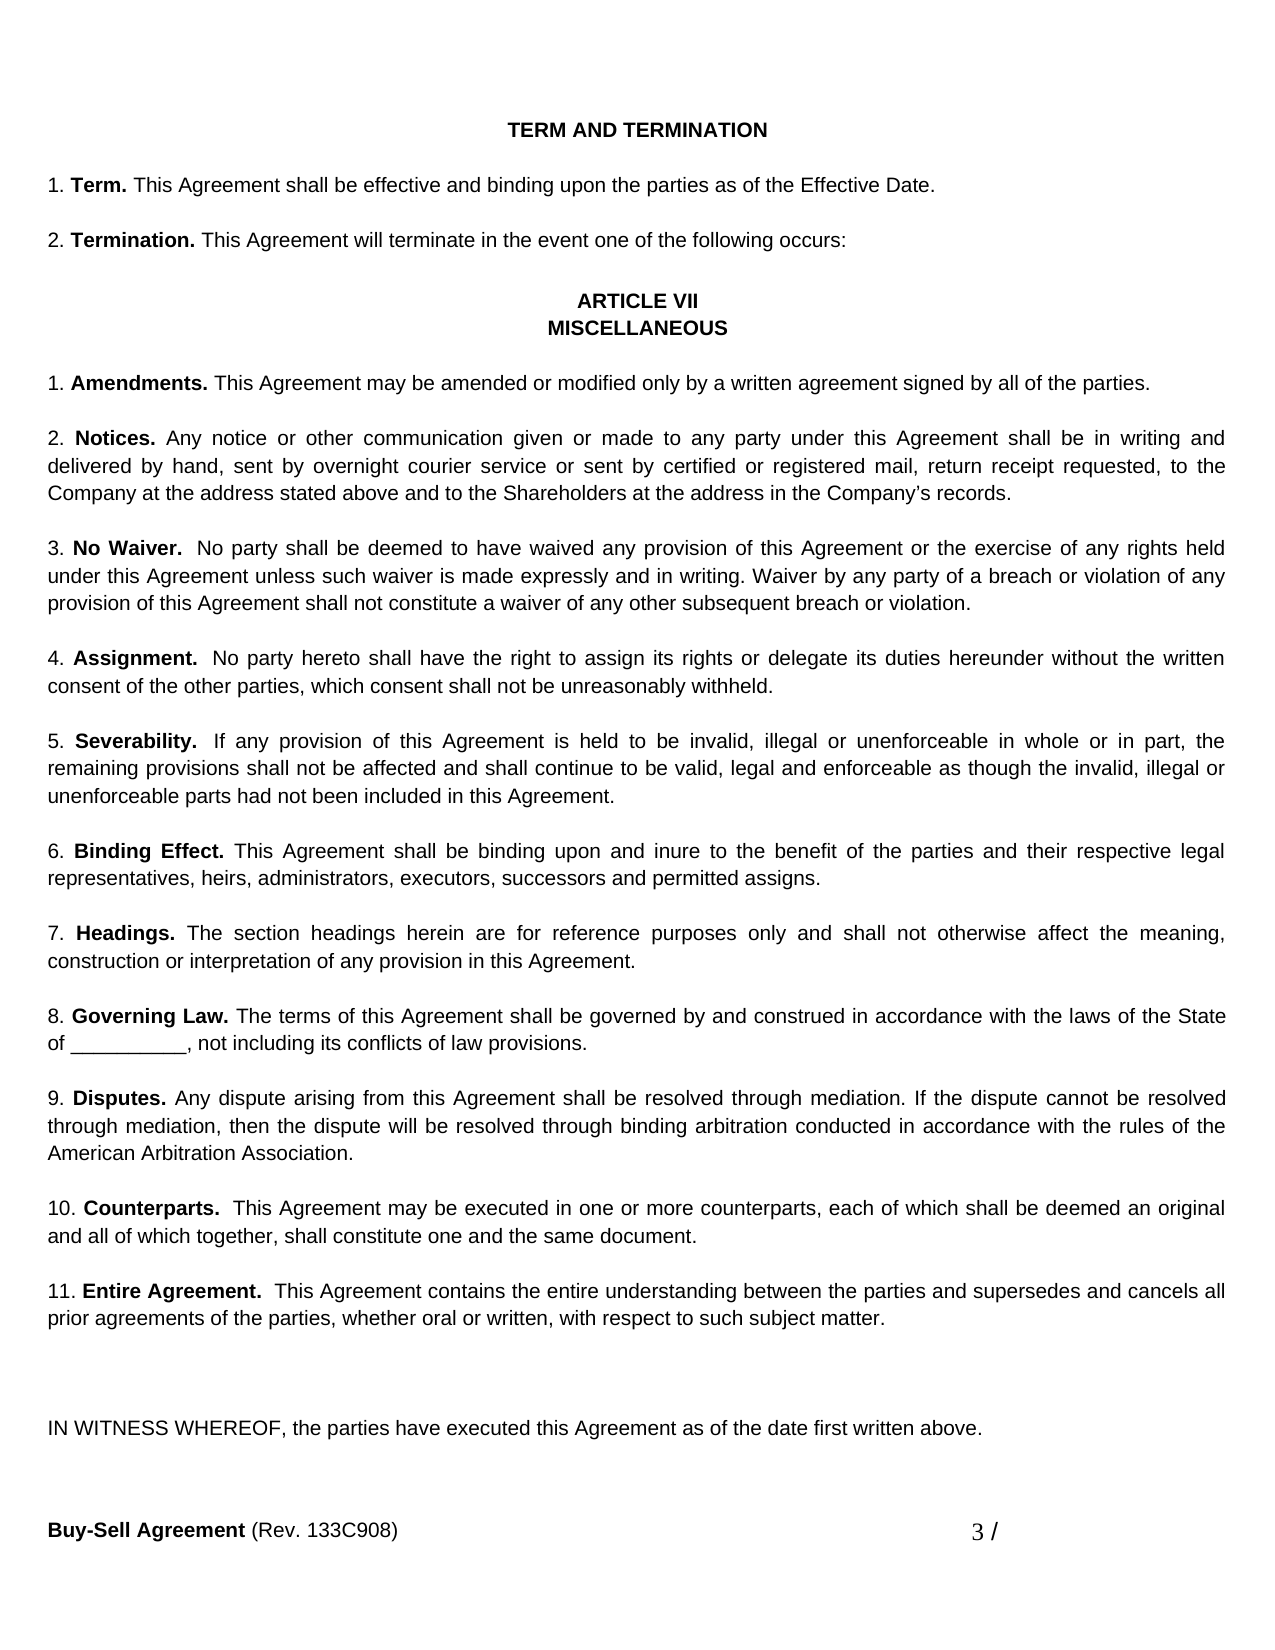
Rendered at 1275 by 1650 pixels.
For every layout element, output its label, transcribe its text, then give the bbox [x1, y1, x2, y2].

text IN WITNESS WHEREOF, the parties have executed this Agreement as of the date first written above. [47, 1416, 1228, 1440]
text 7. Headings. The section headings herein are for reference purposes only and shall not otherwise affect the meaning, construction or interpretation of any provision in this Agreement. [47, 921, 1228, 973]
text MISCELLANEOUS [47, 316, 1228, 340]
text 5. Severability. If any provision of this Agreement is held to be invalid, illegal or unenforceable in whole or in part, the remaining provisions shall not be affected and shall continue to be valid, legal and enforceable as though the invalid, illegal or unenforceable parts had not been included in this Agreement. [47, 729, 1228, 808]
text 2. Termination. This Agreement will terminate in the event one of the following occurs: [47, 228, 1228, 252]
text 1. Term. This Agreement shall be effective and binding upon the parties as of the Effective Date. [47, 173, 1228, 197]
text 6. Binding Effect. This Agreement shall be binding upon and inure to the benefit of the parties and their respective legal representatives, heirs, administrators, executors, successors and permitted assigns. [47, 839, 1228, 890]
text 10. Counterparts. This Agreement may be executed in one or more counterparts, each of which shall be deemed an original and all of which together, shall constitute one and the same document. [47, 1196, 1228, 1248]
text 1. Amendments. This Agreement may be amended or modified only by a written agreement signed by all of the parties. [47, 371, 1228, 395]
text 8. Governing Law. The terms of this Agreement shall be governed by and construed in accordance with the laws of the State of __________, not including its conflicts of law provisions. [47, 1004, 1228, 1055]
text 2. Notices. Any notice or other communication given or made to any party under this Agreement shall be in writing and delivered by hand, sent by overnight courier service or sent by certified or registered mail, return receipt requested, to the Company at the address stated above and to the Shareholders at the address in the Company’s records. [47, 426, 1228, 505]
text 11. Entire Agreement. This Agreement contains the entire understanding between the parties and supersedes and cancels all prior agreements of the parties, whether oral or written, with respect to such subject matter. [47, 1279, 1228, 1330]
text 4. Assignment. No party hereto shall have the right to assign its rights or delegate its duties hereunder without the written consent of the other parties, which consent shall not be unreasonably withheld. [47, 646, 1228, 698]
text 9. Disputes. Any dispute arising from this Agreement shall be resolved through mediation. If the dispute cannot be resolved through mediation, then the dispute will be resolved through binding arbitration conducted in accordance with the rules of the American Arbitration Association. [47, 1086, 1228, 1165]
text ARTICLE VII [47, 289, 1228, 313]
text 3. No Waiver. No party shall be deemed to have waived any provision of this Agreement or the exercise of any rights held under this Agreement unless such waiver is made expressly and in writing. Waiver by any party of a breach or violation of any provision of this Agreement shall not constitute a waiver of any other subsequent breach or violation. [47, 536, 1228, 615]
text TERM AND TERMINATION [47, 118, 1228, 142]
